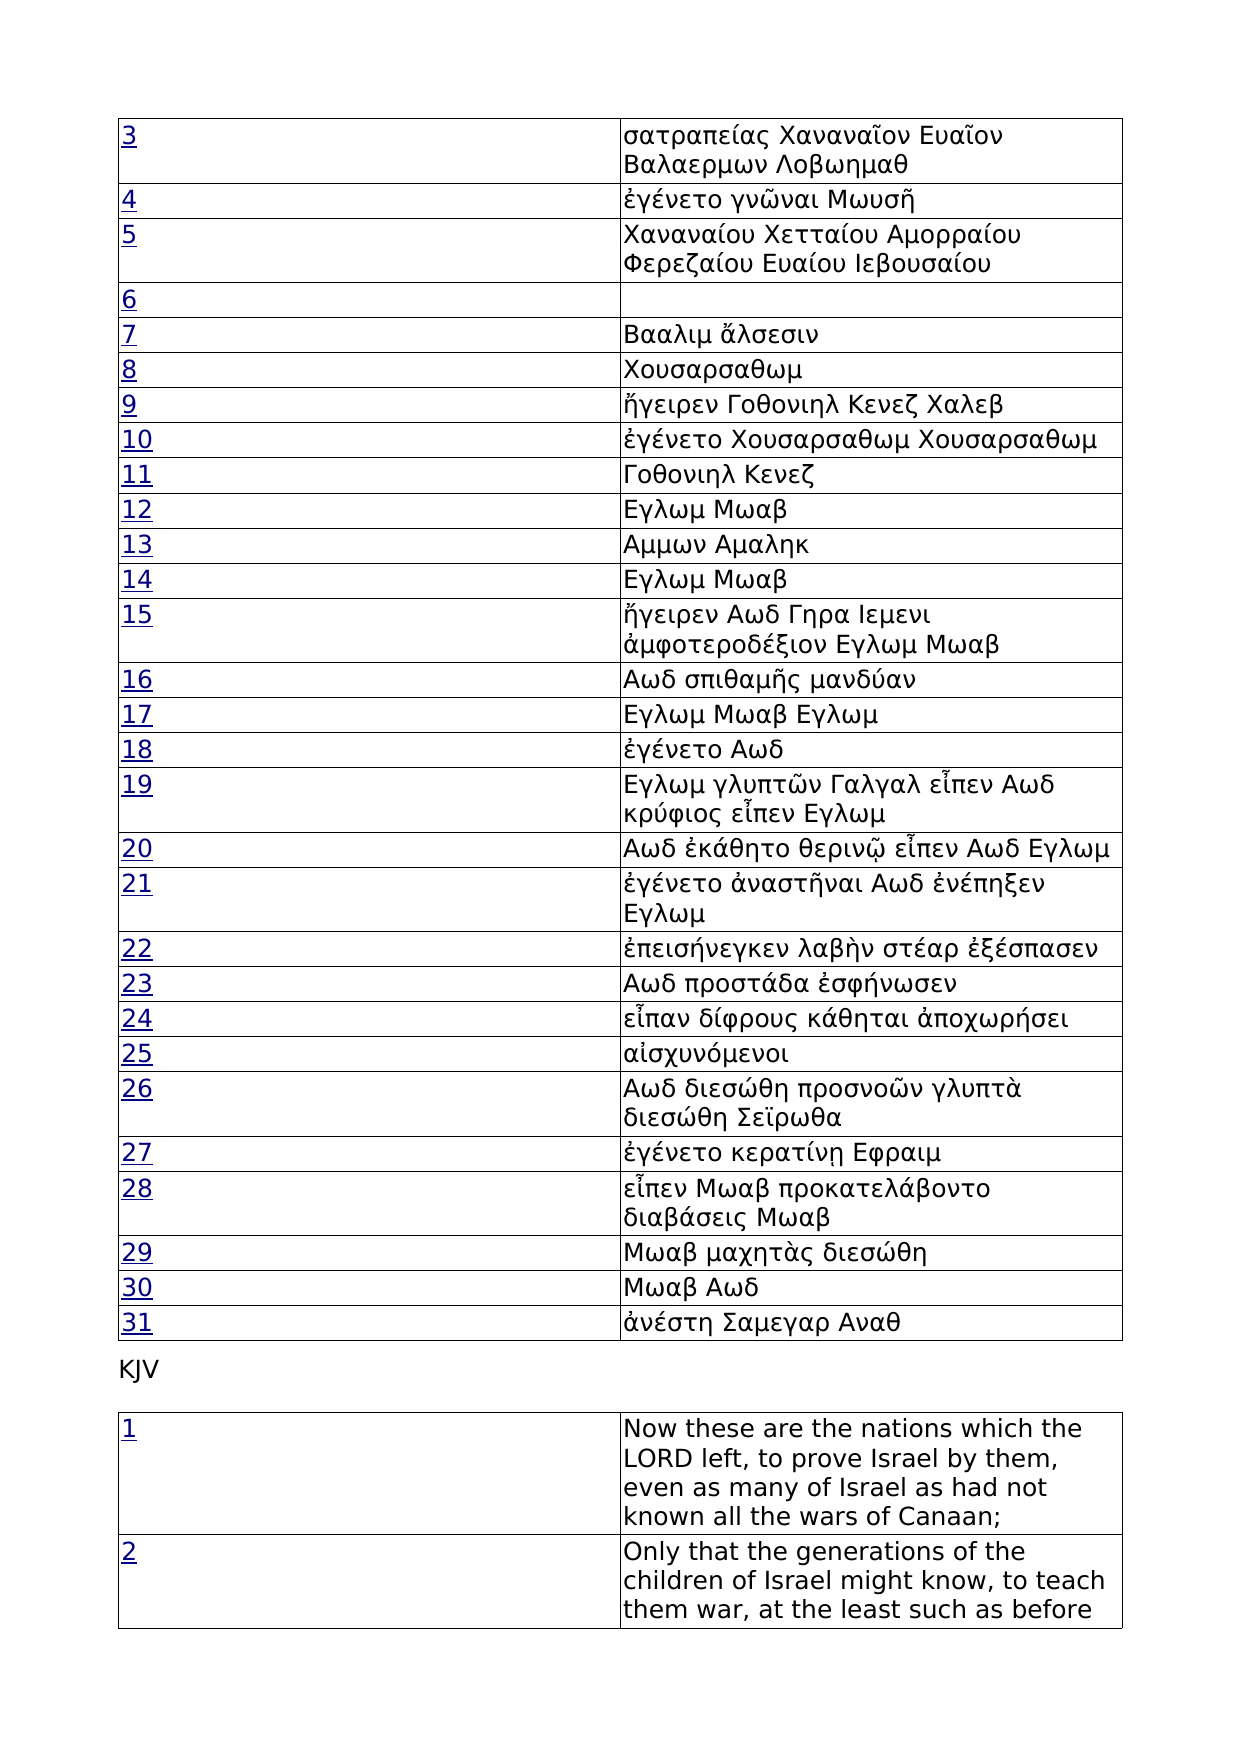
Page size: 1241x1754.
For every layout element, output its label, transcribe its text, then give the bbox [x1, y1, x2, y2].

table_cell ἀνέστη Σαμεγαρ Αναθ [621, 1306, 1122, 1340]
table_cell 7 [119, 318, 620, 352]
table_cell Μωαβ μαχητὰς διεσώθη [621, 1236, 1122, 1270]
table_cell 31 [119, 1306, 620, 1340]
table_cell 25 [119, 1037, 620, 1071]
table_cell 15 [119, 599, 620, 662]
table_cell 21 [119, 868, 620, 931]
table_cell ἤγειρεν Γοθονιηλ Κενεζ Χαλεβ [621, 388, 1122, 422]
table_header 1 [119, 1413, 620, 1534]
text KJV [118, 1355, 1122, 1384]
table_cell 23 [119, 967, 620, 1001]
table_cell 22 [119, 932, 620, 966]
table_cell 11 [119, 458, 620, 492]
table_cell 8 [119, 353, 620, 387]
table_cell Only that the generations of the children of Israel might know, to teach them war, at the least such as before [621, 1535, 1122, 1628]
table_cell 27 [119, 1137, 620, 1171]
table_cell 6 [119, 283, 620, 317]
table_cell Βααλιμ ἄλσεσιν [621, 318, 1122, 352]
table_cell Γοθονιηλ Κενεζ [621, 458, 1122, 492]
table_cell αἰσχυνόμενοι [621, 1037, 1122, 1071]
table_cell ἐγένετο Αωδ [621, 733, 1122, 767]
table_cell εἶπεν Μωαβ προκατελάβοντο διαβάσεις Μωαβ [621, 1172, 1122, 1235]
table_cell ἐγένετο κερατίνῃ Εφραιμ [621, 1137, 1122, 1171]
table_cell Αωδ διεσώθη προσνοῶν γλυπτὰ διεσώθη Σεϊρωθα [621, 1072, 1122, 1136]
table_cell Μωαβ Αωδ [621, 1271, 1122, 1305]
table_cell 29 [119, 1236, 620, 1270]
table_cell 4 [119, 184, 620, 217]
table_cell ἐγένετο γνῶναι Μωυσῆ [621, 184, 1122, 217]
table_cell 17 [119, 698, 620, 732]
table_cell 24 [119, 1002, 620, 1036]
table_header Now these are the nations which the LORD left, to prove Israel by them, even as many of Israel as had not known all the wars of Canaan; [621, 1413, 1122, 1534]
table_cell Εγλωμ Μωαβ [621, 564, 1122, 598]
table_cell Χαναναίου Χετταίου Αμορραίου Φερεζαίου Ευαίου Ιεβουσαίου [621, 219, 1122, 282]
table_cell ἤγειρεν Αωδ Γηρα Ιεμενι ἀμφοτεροδέξιον Εγλωμ Μωαβ [621, 599, 1122, 662]
table_cell 19 [119, 768, 620, 832]
table_cell Αωδ σπιθαμῆς μανδύαν [621, 663, 1122, 697]
table_cell Αωδ προστάδα ἐσφήνωσεν [621, 967, 1122, 1001]
table_cell 30 [119, 1271, 620, 1305]
table_cell [621, 283, 1122, 317]
table_cell 26 [119, 1072, 620, 1136]
table_cell εἶπαν δίφρους κάθηται ἀποχωρήσει [621, 1002, 1122, 1036]
table_cell σατραπείας Χαναναῖον Ευαῖον Βαλαερμων Λοβωημαθ [621, 119, 1122, 182]
table_cell Αμμων Αμαληκ [621, 529, 1122, 563]
table_cell Αωδ ἐκάθητο θερινῷ εἶπεν Αωδ Εγλωμ [621, 833, 1122, 867]
table_cell Εγλωμ Μωαβ [621, 494, 1122, 527]
table_cell ἐγένετο Χουσαρσαθωμ Χουσαρσαθωμ [621, 423, 1122, 457]
table_cell Χουσαρσαθωμ [621, 353, 1122, 387]
table_cell 20 [119, 833, 620, 867]
table_cell Εγλωμ γλυπτῶν Γαλγαλ εἶπεν Αωδ κρύφιος εἶπεν Εγλωμ [621, 768, 1122, 832]
table_cell 16 [119, 663, 620, 697]
table_cell ἐπεισήνεγκεν λαβὴν στέαρ ἐξέσπασεν [621, 932, 1122, 966]
table_cell 5 [119, 219, 620, 282]
table_cell 12 [119, 494, 620, 527]
table_cell 18 [119, 733, 620, 767]
table_cell ἐγένετο ἀναστῆναι Αωδ ἐνέπηξεν Εγλωμ [621, 868, 1122, 931]
table_cell 13 [119, 529, 620, 563]
table_cell 10 [119, 423, 620, 457]
table_cell 14 [119, 564, 620, 598]
table_cell Εγλωμ Μωαβ Εγλωμ [621, 698, 1122, 732]
table_cell 9 [119, 388, 620, 422]
table_cell 3 [119, 119, 620, 182]
table_cell 2 [119, 1535, 620, 1628]
table_cell 28 [119, 1172, 620, 1235]
